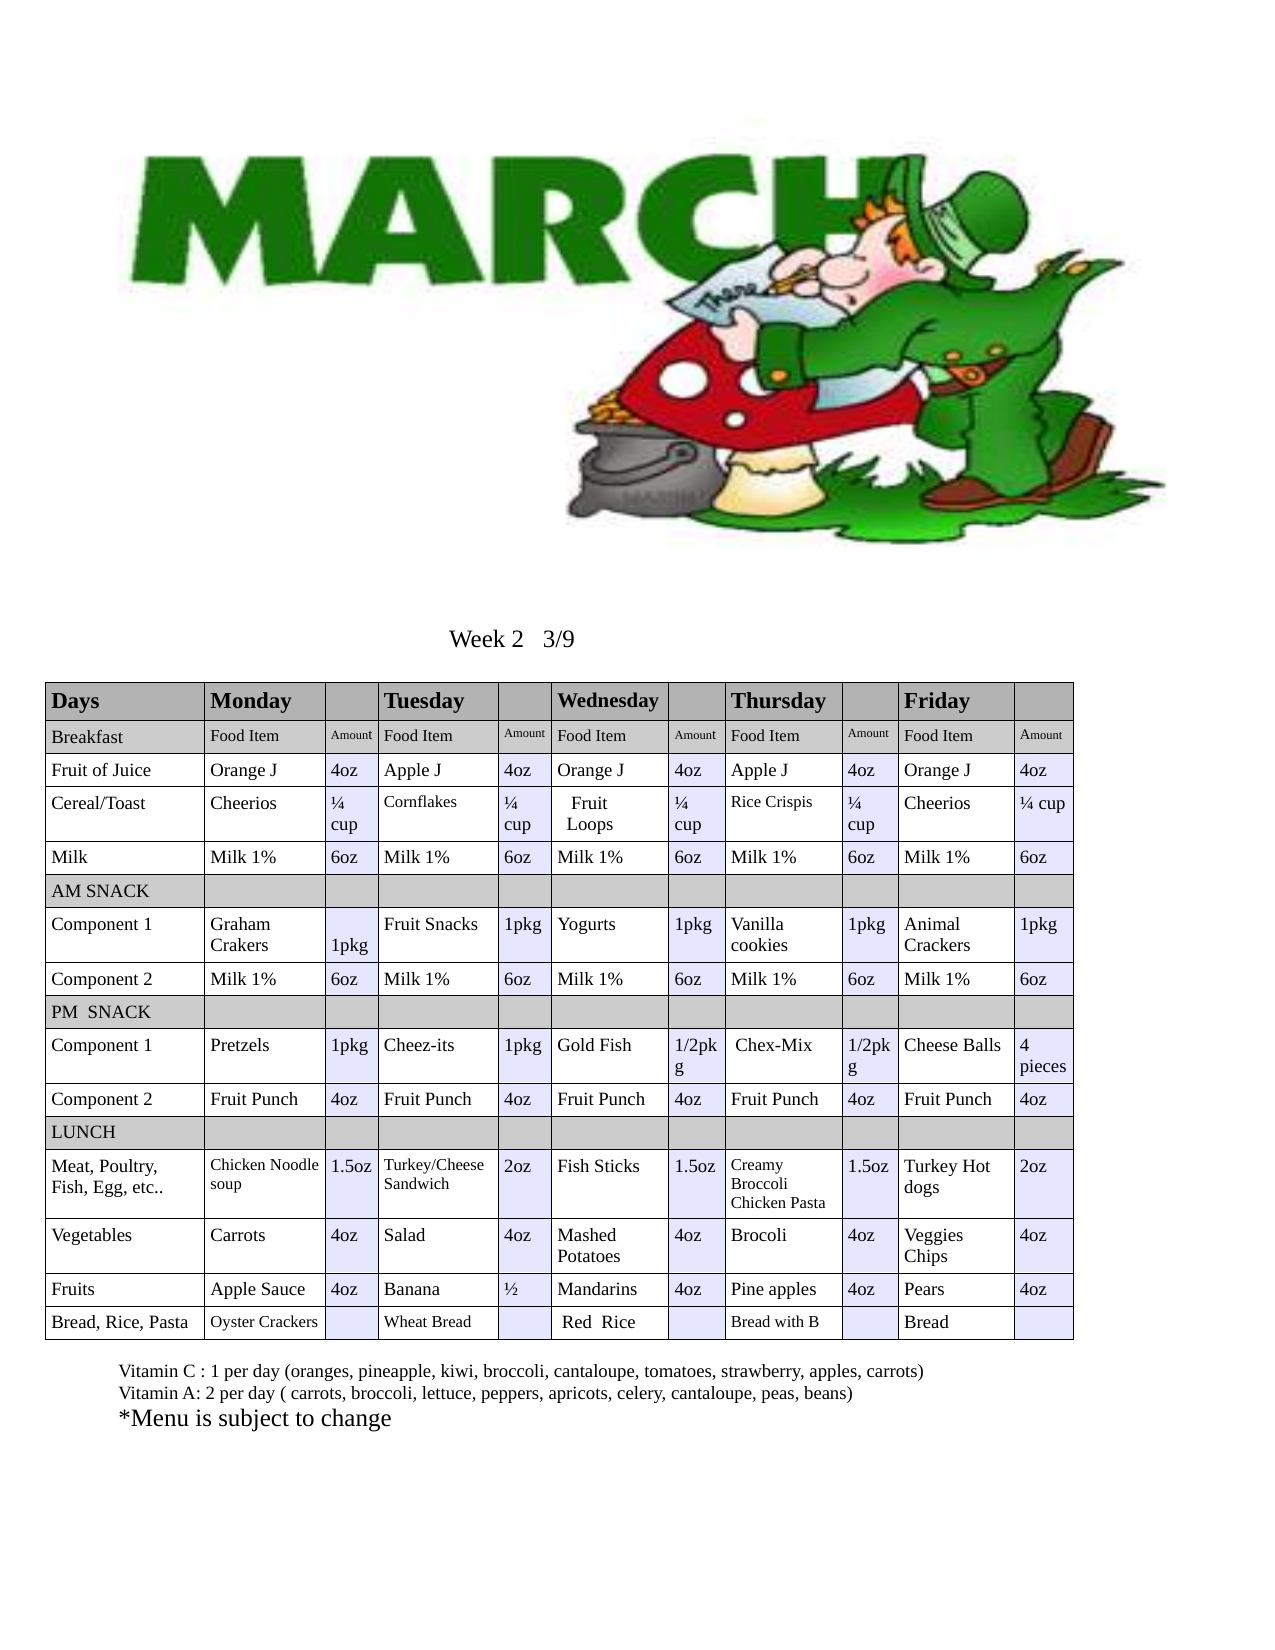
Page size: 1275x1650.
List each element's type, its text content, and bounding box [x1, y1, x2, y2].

table_cell Banana [379, 1274, 498, 1306]
table_cell 4oz [326, 1274, 378, 1306]
table_cell [669, 996, 725, 1028]
table_cell ¼ cup [843, 787, 898, 841]
table_header Tuesday [379, 683, 498, 720]
table_cell Component 1 [46, 908, 204, 962]
table_cell [843, 1307, 898, 1339]
table_cell Cheese Balls [899, 1029, 1014, 1082]
table_cell 4oz [843, 1219, 898, 1272]
table_cell [1015, 1117, 1073, 1149]
table_cell Orange J [899, 754, 1014, 786]
table_cell 4oz [1015, 1274, 1073, 1306]
table_cell 1pkg [499, 908, 551, 962]
table_cell 4oz [326, 1219, 378, 1272]
table_cell Food Item [899, 721, 1014, 753]
table_cell Orange J [552, 754, 668, 786]
table_cell [326, 875, 378, 907]
table_cell Turkey Hot dogs [899, 1150, 1014, 1218]
table_header Monday [205, 683, 325, 720]
table_cell 6oz [1015, 842, 1073, 874]
table_header [499, 683, 551, 720]
table_cell 6oz [326, 963, 378, 995]
table_cell Cornflakes [379, 787, 498, 841]
table_cell [379, 1117, 498, 1149]
table_cell Milk 1% [726, 963, 842, 995]
table_cell Milk 1% [899, 963, 1014, 995]
table_cell 1/2pkg [669, 1029, 725, 1082]
table_cell Amount [669, 721, 725, 753]
table_cell Carrots [205, 1219, 325, 1272]
table_cell Chicken Noodle soup [205, 1150, 325, 1218]
picture [118, 118, 1182, 562]
table_header Days [46, 683, 204, 720]
table_cell Vanilla cookies [726, 908, 842, 962]
table_cell Fruit Punch [379, 1084, 498, 1116]
table_cell Chex-Mix [726, 1029, 842, 1082]
table_cell [899, 1117, 1014, 1149]
table_cell Rice Crispis [726, 787, 842, 841]
table_cell Amount [326, 721, 378, 753]
table_cell 6oz [1015, 963, 1073, 995]
table_cell 1.5oz [669, 1150, 725, 1218]
table_cell 4oz [843, 1084, 898, 1116]
table_header [1015, 683, 1073, 720]
table_cell Milk 1% [552, 963, 668, 995]
table_cell Component 2 [46, 1084, 204, 1116]
table_cell 1pkg [326, 908, 378, 962]
table_cell 6oz [499, 842, 551, 874]
table_header Thursday [726, 683, 842, 720]
table_cell Amount [843, 721, 898, 753]
table_cell Fruit Punch [726, 1084, 842, 1116]
table_cell Milk [46, 842, 204, 874]
table_cell 4oz [669, 1219, 725, 1272]
table_cell Food Item [205, 721, 325, 753]
table_cell [1015, 1307, 1073, 1339]
table_cell [843, 996, 898, 1028]
table_cell 4oz [499, 754, 551, 786]
table_cell 4oz [326, 1084, 378, 1116]
table_cell Veggies Chips [899, 1219, 1014, 1272]
table_cell Mashed Potatoes [552, 1219, 668, 1272]
table_cell [552, 1117, 668, 1149]
table_cell [1015, 996, 1073, 1028]
table_cell Fruit Snacks [379, 908, 498, 962]
table_cell Graham Crakers [205, 908, 325, 962]
table_cell Milk 1% [205, 842, 325, 874]
table_cell 4oz [1015, 1084, 1073, 1116]
table_cell Yogurts [552, 908, 668, 962]
table_cell Gold Fish [552, 1029, 668, 1082]
table_cell Fruit of Juice [46, 754, 204, 786]
table_cell 6oz [326, 842, 378, 874]
table_cell Milk 1% [726, 842, 842, 874]
table_cell 6oz [843, 963, 898, 995]
table_cell [899, 875, 1014, 907]
table_cell Cheerios [899, 787, 1014, 841]
table_cell Fish Sticks [552, 1150, 668, 1218]
table_cell [669, 1307, 725, 1339]
table_cell 4oz [1015, 1219, 1073, 1272]
table_cell Food Item [379, 721, 498, 753]
table_cell Turkey/Cheese Sandwich [379, 1150, 498, 1218]
table_cell Fruit Punch [899, 1084, 1014, 1116]
table_cell Pears [899, 1274, 1014, 1306]
table_cell Milk 1% [205, 963, 325, 995]
table_cell Milk 1% [379, 963, 498, 995]
table_cell Brocoli [726, 1219, 842, 1272]
table_cell 1pkg [326, 1029, 378, 1082]
table_cell Cheerios [205, 787, 325, 841]
table_cell [1015, 875, 1073, 907]
text Vitamin A: 2 per day ( carrots, broccoli, lettuce, peppers, apricots, celery, cantaloupe, peas, beans) [118, 1382, 1157, 1403]
table_cell [379, 996, 498, 1028]
table_cell AM SNACK [46, 875, 204, 907]
table_cell ¼ cup [1015, 787, 1073, 841]
table_cell Pine apples [726, 1274, 842, 1306]
table_header [843, 683, 898, 720]
table_cell 4 pieces [1015, 1029, 1073, 1082]
table_cell Food Item [552, 721, 668, 753]
table_cell 6oz [843, 842, 898, 874]
table_cell Food Item [726, 721, 842, 753]
table_cell 4oz [669, 1274, 725, 1306]
table_cell ½ [499, 1274, 551, 1306]
table_cell Component 2 [46, 963, 204, 995]
table_cell [726, 996, 842, 1028]
table_cell 4oz [843, 1274, 898, 1306]
table_cell [899, 996, 1014, 1028]
text Week 2 3/9 [118, 624, 1157, 653]
table_cell 6oz [669, 963, 725, 995]
table_cell 4oz [669, 754, 725, 786]
table_cell 4oz [843, 754, 898, 786]
table_cell [326, 996, 378, 1028]
table_cell 4oz [499, 1084, 551, 1116]
table_cell Apple Sauce [205, 1274, 325, 1306]
table_cell Milk 1% [379, 842, 498, 874]
table_cell Milk 1% [552, 842, 668, 874]
table_cell Meat, Poultry, Fish, Egg, etc.. [46, 1150, 204, 1218]
table_cell ¼ cup [669, 787, 725, 841]
table_cell [669, 1117, 725, 1149]
table_cell [552, 875, 668, 907]
table_cell Component 1 [46, 1029, 204, 1082]
table_cell LUNCH [46, 1117, 204, 1149]
table_cell Bread [899, 1307, 1014, 1339]
table_cell [205, 1117, 325, 1149]
table_cell [843, 875, 898, 907]
table_cell Orange J [205, 754, 325, 786]
table_cell Fruit Punch [552, 1084, 668, 1116]
table_cell Bread with B [726, 1307, 842, 1339]
table_cell 4oz [326, 754, 378, 786]
table_cell [379, 875, 498, 907]
table_cell 1.5oz [326, 1150, 378, 1218]
table_cell 4oz [1015, 754, 1073, 786]
table_cell Mandarins [552, 1274, 668, 1306]
table_cell ¼ cup [326, 787, 378, 841]
table_cell [552, 996, 668, 1028]
table_cell Apple J [379, 754, 498, 786]
table_cell Cereal/Toast [46, 787, 204, 841]
table_cell Fruit Loops [552, 787, 668, 841]
table_cell 1/2pkg [843, 1029, 898, 1082]
table_cell Red Rice [552, 1307, 668, 1339]
table_cell Fruit Punch [205, 1084, 325, 1116]
table_cell 4oz [669, 1084, 725, 1116]
table_cell 2oz [1015, 1150, 1073, 1218]
table_cell Milk 1% [899, 842, 1014, 874]
table_cell [843, 1117, 898, 1149]
table_cell Amount [499, 721, 551, 753]
table_cell 6oz [669, 842, 725, 874]
table_cell [326, 1117, 378, 1149]
table_cell Salad [379, 1219, 498, 1272]
table_cell 1pkg [499, 1029, 551, 1082]
table_cell [499, 1307, 551, 1339]
table_cell Vegetables [46, 1219, 204, 1272]
table_header Wednesday [552, 683, 668, 720]
table_cell Breakfast [46, 721, 204, 753]
table_cell 1.5oz [843, 1150, 898, 1218]
text Vitamin C : 1 per day (oranges, pineapple, kiwi, broccoli, cantaloupe, tomatoes, strawberry, apples, carrots) [118, 1360, 1157, 1382]
table_header [326, 683, 378, 720]
table_cell [499, 1117, 551, 1149]
table_cell Amount [1015, 721, 1073, 753]
table_cell [669, 875, 725, 907]
table_cell 2oz [499, 1150, 551, 1218]
table_cell [326, 1307, 378, 1339]
table_cell Pretzels [205, 1029, 325, 1082]
table_cell [499, 996, 551, 1028]
table_cell Fruits [46, 1274, 204, 1306]
table_cell Creamy Broccoli Chicken Pasta [726, 1150, 842, 1218]
table_cell Bread, Rice, Pasta [46, 1307, 204, 1339]
table_cell Cheez-its [379, 1029, 498, 1082]
table_cell 1pkg [843, 908, 898, 962]
table_cell 1pkg [1015, 908, 1073, 962]
table_cell 1pkg [669, 908, 725, 962]
table_header [669, 683, 725, 720]
table_cell Animal Crackers [899, 908, 1014, 962]
table_cell 6oz [499, 963, 551, 995]
table_cell Oyster Crackers [205, 1307, 325, 1339]
table_cell 4oz [499, 1219, 551, 1272]
table_cell [726, 1117, 842, 1149]
table_cell Apple J [726, 754, 842, 786]
table_cell PM SNACK [46, 996, 204, 1028]
text *Menu is subject to change [118, 1403, 1157, 1432]
table_cell [726, 875, 842, 907]
table_cell Wheat Bread [379, 1307, 498, 1339]
table_header Friday [899, 683, 1014, 720]
table_cell [205, 996, 325, 1028]
table_cell ¼ cup [499, 787, 551, 841]
table_cell [205, 875, 325, 907]
table_cell [499, 875, 551, 907]
